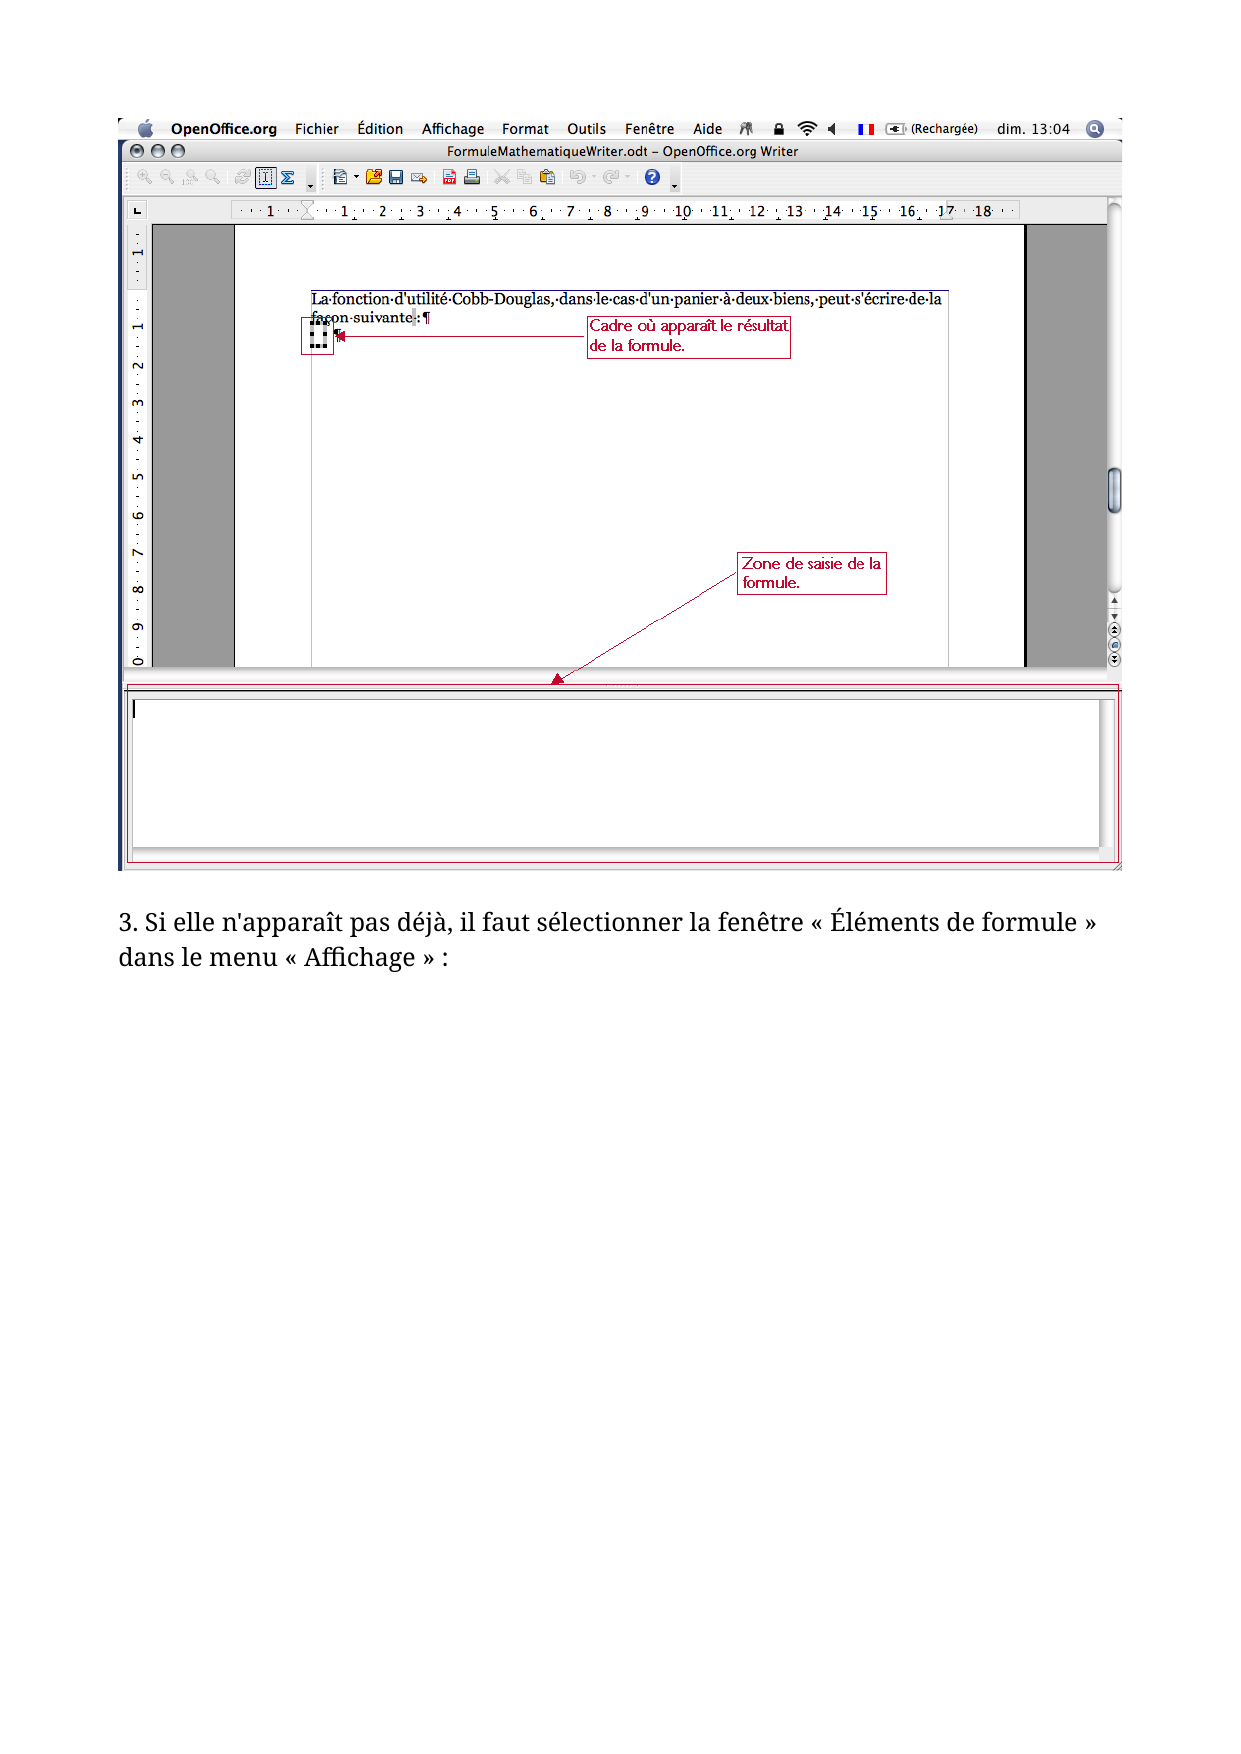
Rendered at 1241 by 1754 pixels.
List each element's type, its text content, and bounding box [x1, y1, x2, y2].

text 3. Si elle n'apparaît pas déjà, il faut sélectionner la fenêtre « Éléments de formule » dans le menu « Affichage » : [118, 905, 1122, 973]
picture [118, 118, 1123, 871]
